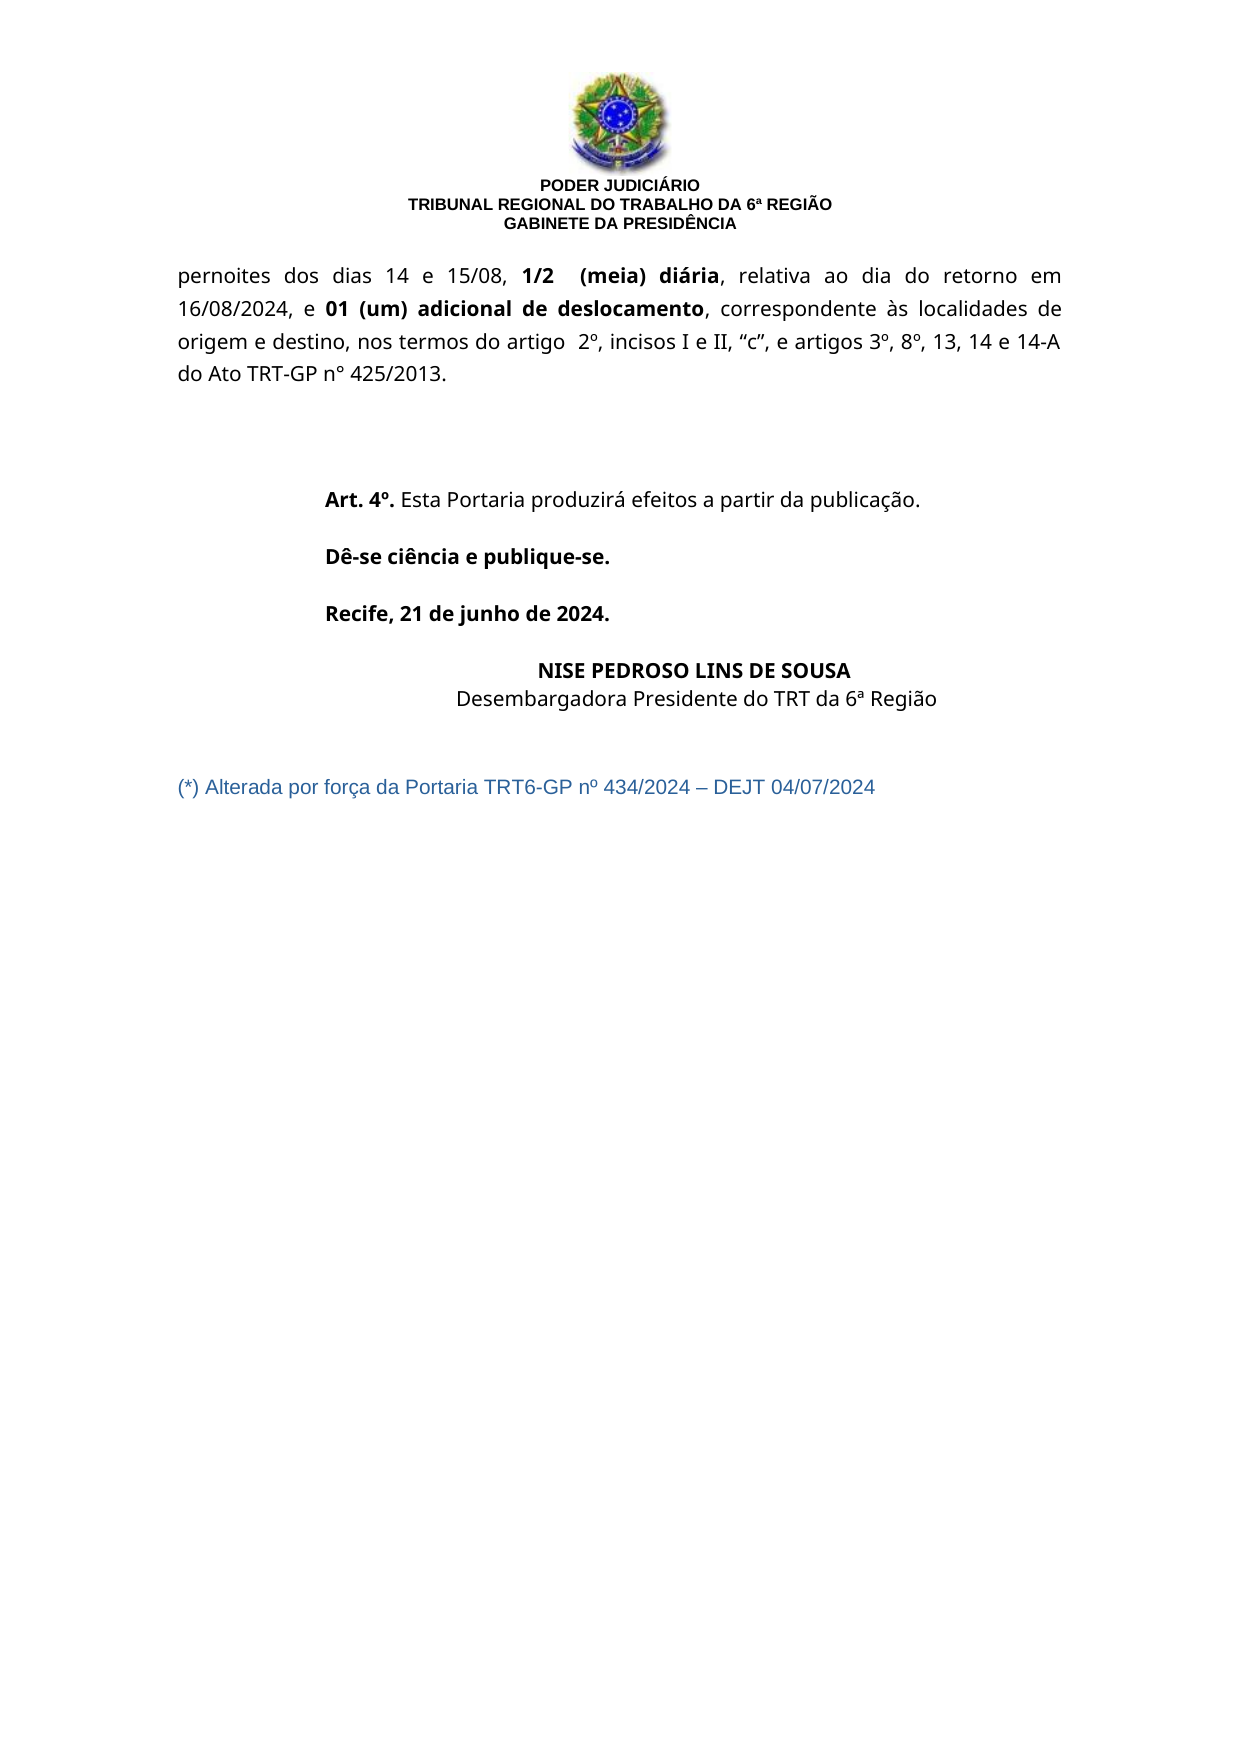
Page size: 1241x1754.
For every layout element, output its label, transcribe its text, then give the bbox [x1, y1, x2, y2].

text Recife, 21 de junho de 2024. [177, 599, 1063, 627]
text Desembargadora Presidente do TRT da 6ª Região [177, 684, 1063, 713]
text Dê-se ciência e publique-se. [177, 542, 1063, 570]
picture [568, 72, 672, 176]
text Art. 4º. Esta Portaria produzirá efeitos a partir da publicação. [177, 485, 1063, 513]
text (*) Alterada por força da Portaria TRT6-GP nº 434/2024 – DEJT 04/07/2024 [177, 775, 1062, 799]
text pernoites dos dias 14 e 15/08, 1/2 (meia) diária, relativa ao dia do retorno em 16/08/2024, e 01 (um) adicional de deslocamento, correspondente às localidades de origem e destino, nos termos do artigo 2º, incisos I e II, “c”, e artigos 3º, 8º, 13, 14 e 14-A do Ato TRT-GP n° 425/2013. [177, 262, 1062, 388]
text NISE PEDROSO LINS DE SOUSA [177, 656, 1063, 684]
